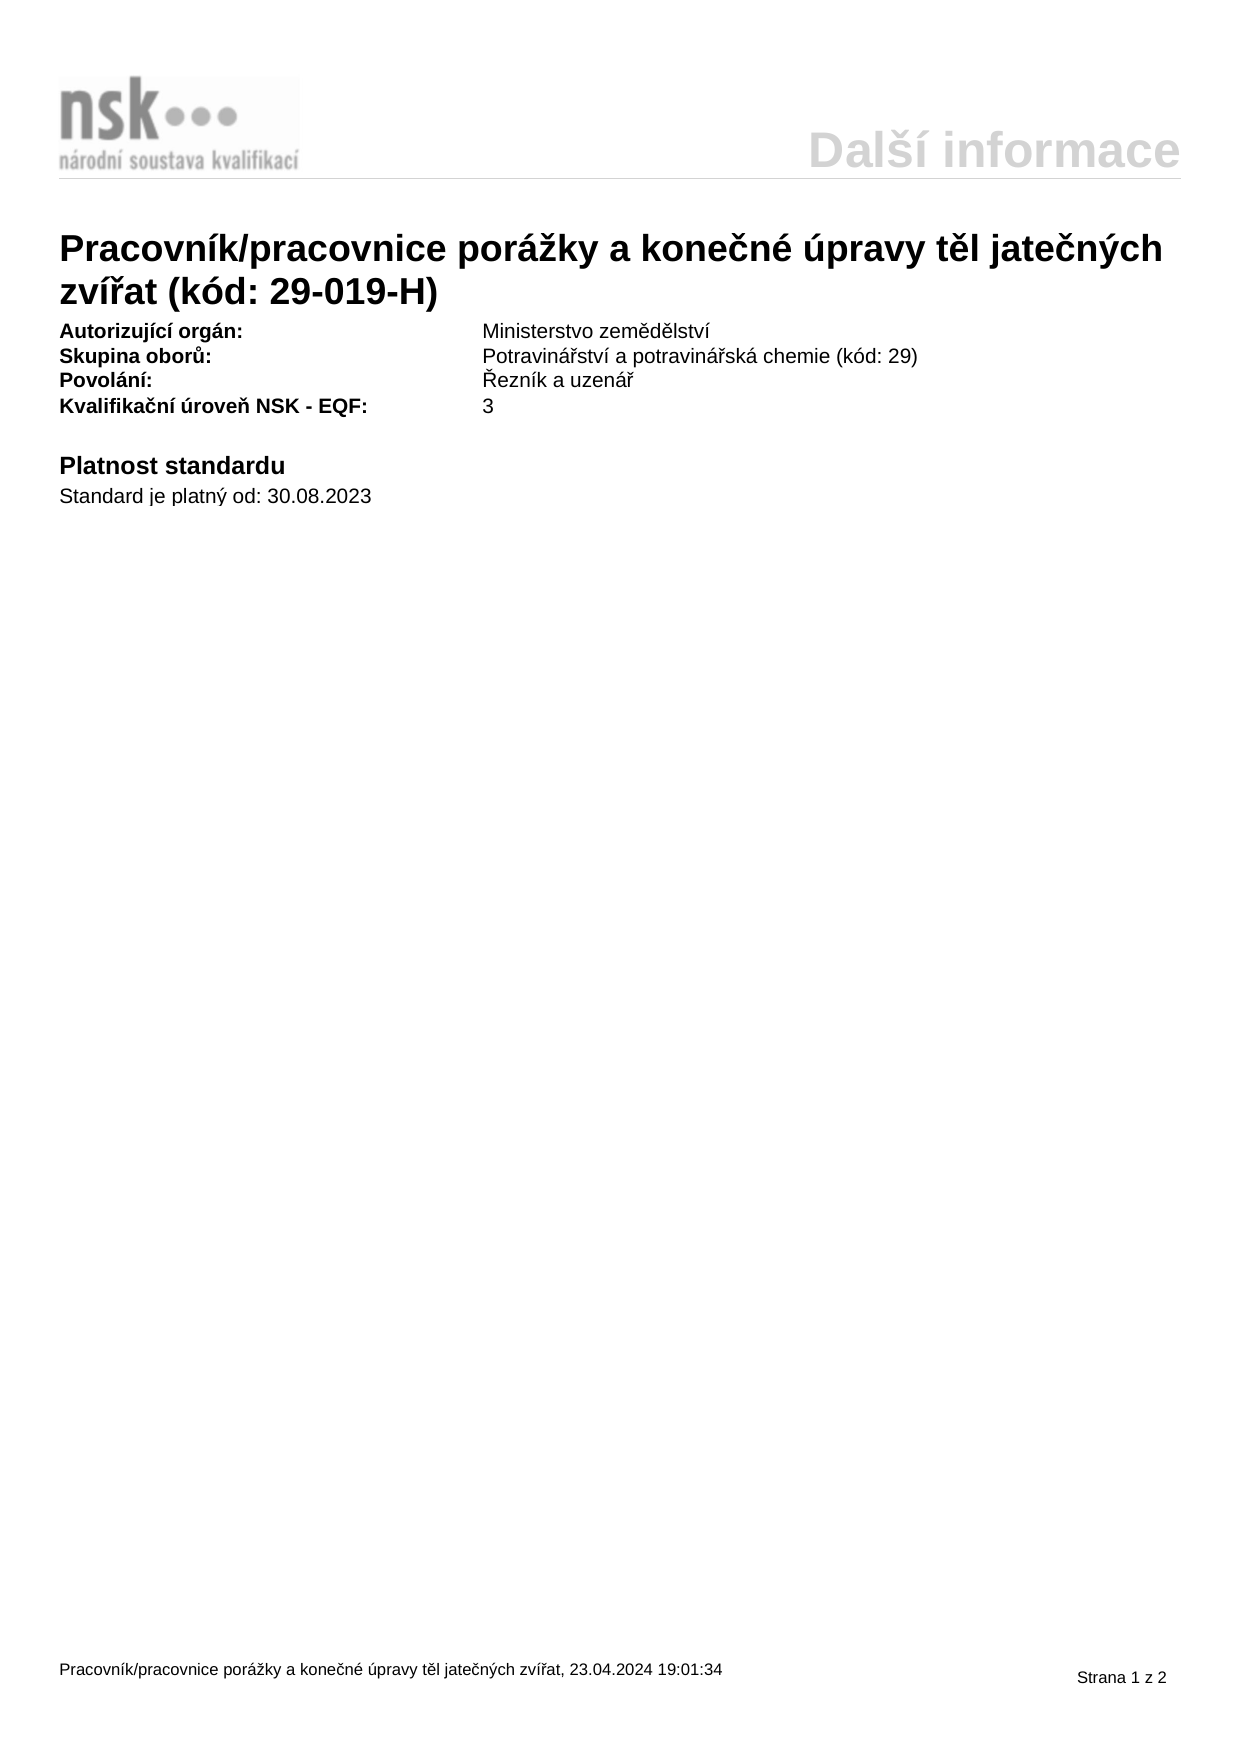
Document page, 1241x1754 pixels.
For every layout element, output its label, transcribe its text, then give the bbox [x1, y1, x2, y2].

table_cell [1167, 196, 1181, 224]
table_cell [861, 418, 1167, 447]
table_cell [619, 1384, 627, 1659]
table_cell [627, 418, 861, 447]
table_cell [59, 1384, 119, 1659]
table_cell [119, 1384, 482, 1659]
table_cell [59, 506, 119, 806]
table_cell [59, 806, 119, 1106]
table_cell Řezník a uzenář [482, 368, 1181, 393]
table_cell [119, 172, 482, 178]
table_cell Ministerstvo zemědělství [482, 319, 1181, 344]
table_cell [119, 313, 482, 319]
table_cell [861, 806, 1167, 1106]
table_cell Povolání: [59, 368, 482, 392]
table_cell [861, 1384, 1167, 1659]
table_cell [482, 172, 619, 178]
table_cell [627, 806, 861, 1106]
table_cell [627, 313, 861, 319]
table_cell [627, 196, 861, 224]
table_cell [861, 313, 1167, 319]
table_cell [482, 506, 619, 806]
table_cell [619, 1106, 627, 1383]
table_cell [1167, 1384, 1181, 1659]
table_cell Standard je platný od: 30.08.2023 [59, 484, 1181, 506]
table_cell [627, 506, 861, 806]
table_cell [59, 179, 1181, 196]
table_cell [1167, 313, 1181, 319]
table_cell [119, 418, 482, 447]
table_cell [619, 196, 627, 224]
table_cell Potravinářství a potravinářská chemie (kód: 29) [482, 344, 1181, 368]
table_cell [59, 196, 119, 224]
table_cell [482, 196, 619, 224]
table_cell [119, 196, 482, 224]
table_cell [627, 1384, 861, 1659]
table_cell [119, 1106, 482, 1383]
table_cell [619, 313, 627, 319]
table_cell [619, 418, 627, 447]
table_cell [482, 806, 619, 1106]
table_cell [619, 806, 627, 1106]
table_cell [482, 313, 619, 319]
table_cell 3 [482, 394, 1181, 417]
table_cell [861, 506, 1167, 806]
table_cell [1167, 506, 1181, 806]
picture [58, 59, 620, 172]
table_cell [1167, 806, 1181, 1106]
table_cell [619, 172, 627, 178]
table_cell Skupina oborů: [59, 344, 482, 368]
table_cell Pracovník/pracovnice porážky a konečné úpravy těl jatečných zvířat, 23.04.2024 19:01:34 [59, 1660, 861, 1696]
table_cell [861, 1106, 1167, 1383]
table_cell [861, 196, 1167, 224]
table_cell [59, 313, 119, 319]
table_cell [482, 418, 619, 447]
table_cell [627, 1106, 861, 1383]
table_cell [119, 506, 482, 806]
table_cell [619, 506, 627, 806]
table_cell Kvalifikační úroveň NSK - EQF: [59, 394, 482, 417]
table_cell [59, 418, 119, 447]
table_cell [59, 172, 119, 178]
table_cell [1167, 1106, 1181, 1383]
table_cell [119, 806, 482, 1106]
table_cell [1167, 418, 1181, 447]
table_header [620, 59, 627, 172]
table_cell Strana 1 z 2 [861, 1660, 1167, 1696]
table_cell [482, 1106, 619, 1383]
table_header Další informace [627, 59, 1181, 178]
table_cell [59, 1106, 119, 1383]
table_cell Autorizující orgán: [59, 319, 482, 343]
table_cell Platnost standardu [59, 448, 1181, 483]
table_cell [1167, 1660, 1181, 1696]
table_cell [482, 1384, 619, 1659]
table_cell Pracovník/pracovnice porážky a konečné úpravy těl jatečných zvířat (kód: 29-019-H) [59, 224, 1181, 313]
